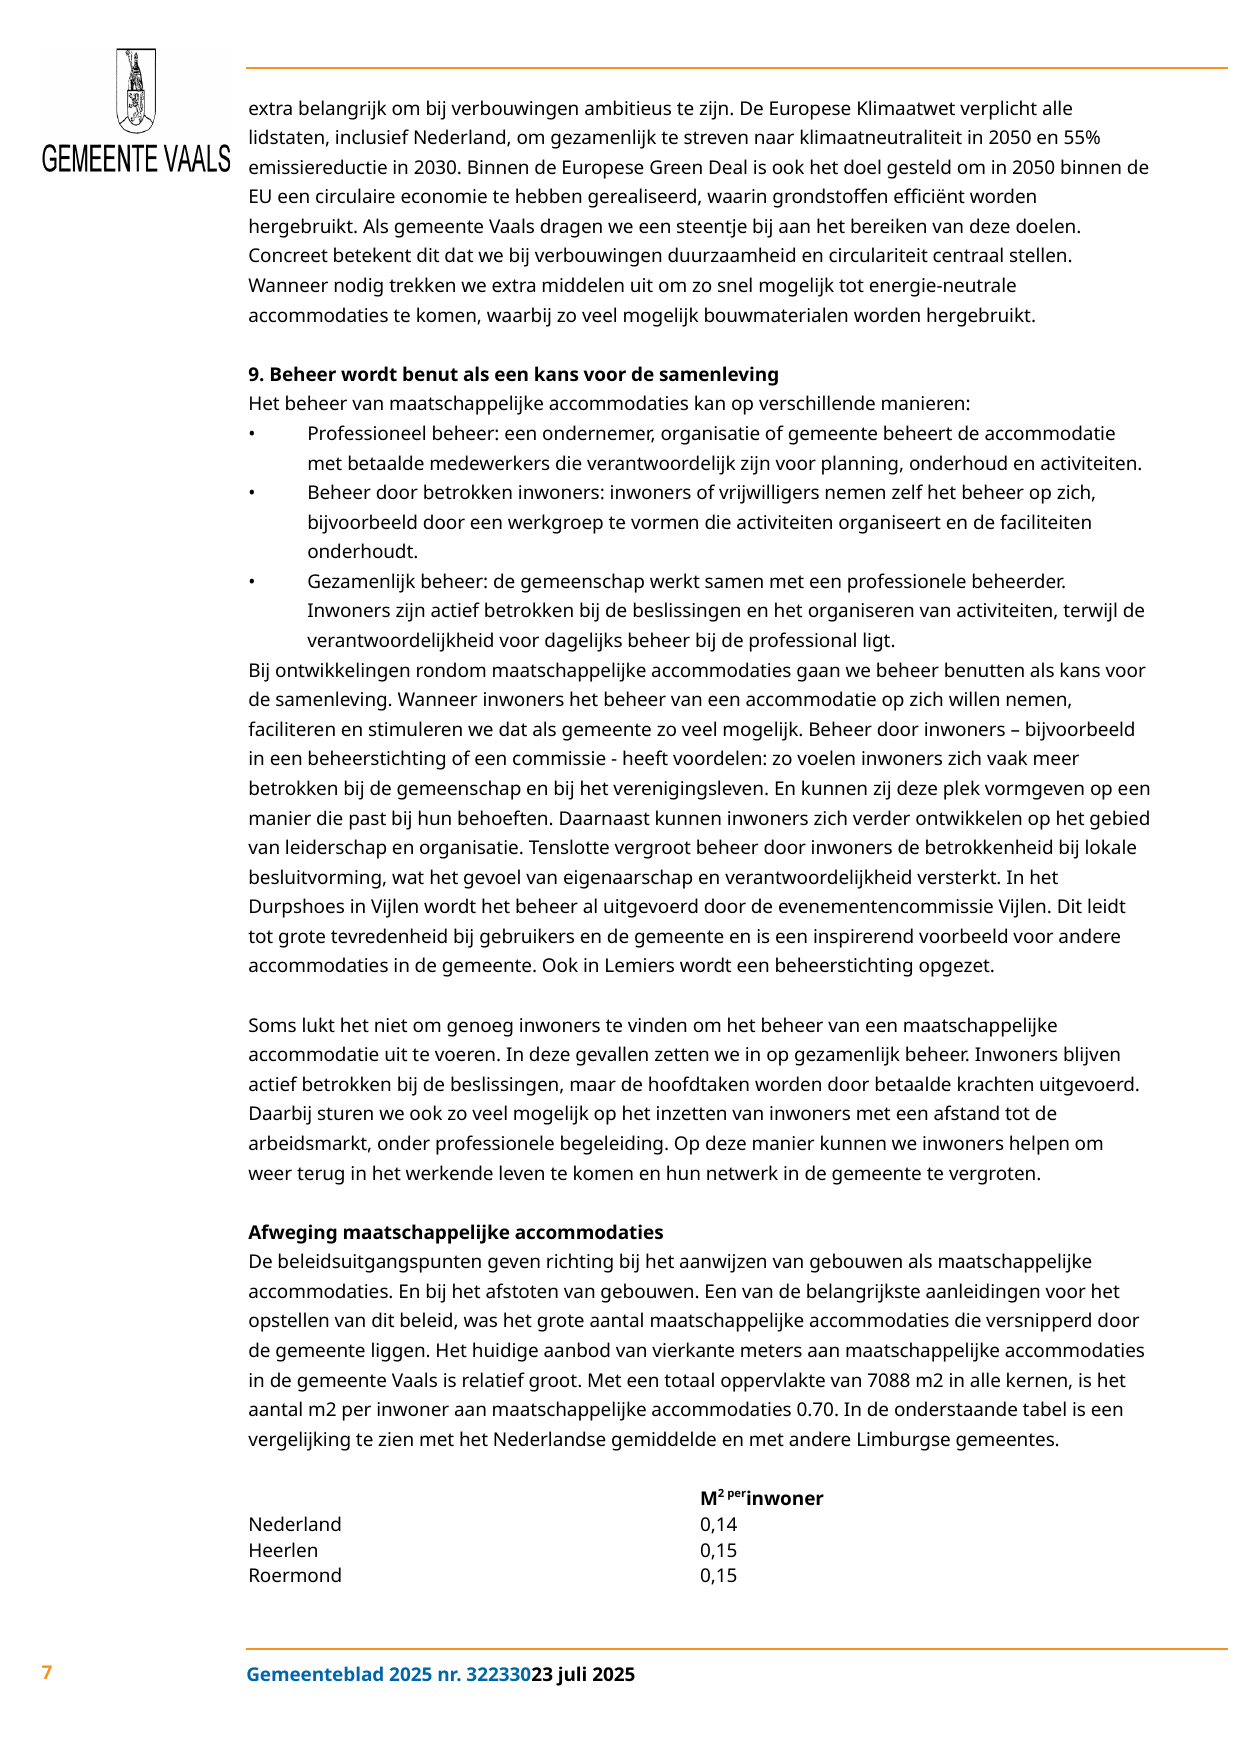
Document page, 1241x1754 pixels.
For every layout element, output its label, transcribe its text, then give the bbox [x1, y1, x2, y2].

list Beheer door betrokken inwoners: inwoners of vrijwilligers nemen zelf het beheer op zich, bijvoorbeeld door een werkgroep te vormen die activiteiten organiseert en de faciliteiten onderhoudt. [248, 479, 1152, 564]
table_cell Nederland [248, 1511, 700, 1537]
text Bij ontwikkelingen rondom maatschappelijke accommodaties gaan we beheer benutten als kans voor de samenleving. Wanneer inwoners het beheer van een accommodatie op zich willen nemen, faciliteren en stimuleren we dat als gemeente zo veel mogelijk. Beheer door inwoners – bijvoorbeeld in een beheerstichting of een commissie - heeft voordelen: zo voelen inwoners zich vaak meer betrokken bij de gemeenschap en bij het verenigingsleven. En kunnen zij deze plek vormgeven op een manier die past bij hun behoeften. Daarnaast kunnen inwoners zich verder ontwikkelen op het gebied van leiderschap en organisatie. Tenslotte vergroot beheer door inwoners de betrokkenheid bij lokale besluitvorming, wat het gevoel van eigenaarschap en verantwoordelijkheid versterkt. In het Durpshoes in Vijlen wordt het beheer al uitgevoerd door de evenementencommissie Vijlen. Dit leidt tot grote tevredenheid bij gebruikers en de gemeente en is een inspirerend voorbeeld voor andere accommodaties in de gemeente. Ook in Lemiers wordt een beheerstichting opgezet. [248, 657, 1152, 978]
list Professioneel beheer: een ondernemer, organisatie of gemeente beheert de accommodatie met betaalde medewerkers die verantwoordelijk zijn voor planning, onderhoud en activiteiten. [248, 420, 1152, 476]
picture [41, 47, 231, 172]
table_cell 0,15 [700, 1537, 1152, 1562]
table_cell 0,15 [700, 1563, 1152, 1588]
text 9. Beheer wordt benut als een kans voor de samenleving [248, 361, 1152, 387]
table_header M2 perinwoner [700, 1485, 1152, 1511]
list Gezamenlijk beheer: de gemeenschap werkt samen met een professionele beheerder. Inwoners zijn actief betrokken bij de beslissingen en het organiseren van activiteiten, terwijl de verantwoordelijkheid voor dagelijks beheer bij de professional ligt. [248, 568, 1152, 653]
table_header [248, 1485, 700, 1511]
table_cell Roermond [248, 1563, 700, 1588]
text De beleidsuitgangspunten geven richting bij het aanwijzen van gebouwen als maatschappelijke accommodaties. En bij het afstoten van gebouwen. Een van de belangrijkste aanleidingen voor het opstellen van dit beleid, was het grote aantal maatschappelijke accommodaties die versnipperd door de gemeente liggen. Het huidige aanbod van vierkante meters aan maatschappelijke accommodaties in de gemeente Vaals is relatief groot. Met een totaal oppervlakte van 7088 m2 in alle kernen, is het aantal m2 per inwoner aan maatschappelijke accommodaties 0.70. In de onderstaande tabel is een vergelijking te zien met het Nederlandse gemiddelde en met andere Limburgse gemeentes. [248, 1248, 1152, 1452]
table_cell 0,14 [700, 1511, 1152, 1537]
text Het beheer van maatschappelijke accommodaties kan op verschillende manieren: [248, 391, 1152, 416]
text Afweging maatschappelijke accommodaties [248, 1219, 1152, 1245]
text extra belangrijk om bij verbouwingen ambitieus te zijn. De Europese Klimaatwet verplicht alle lidstaten, inclusief Nederland, om gezamenlijk te streven naar klimaatneutraliteit in 2050 en 55% emissiereductie in 2030. Binnen de Europese Green Deal is ook het doel gesteld om in 2050 binnen de EU een circulaire economie te hebben gerealiseerd, waarin grondstoffen efficiënt worden hergebruikt. Als gemeente Vaals dragen we een steentje bij aan het bereiken van deze doelen. Concreet betekent dit dat we bij verbouwingen duurzaamheid en circulariteit centraal stellen. Wanneer nodig trekken we extra middelen uit om zo snel mogelijk tot energie-neutrale accommodaties te komen, waarbij zo veel mogelijk bouwmaterialen worden hergebruikt. [248, 95, 1152, 328]
table_cell Heerlen [248, 1537, 700, 1562]
text Soms lukt het niet om genoeg inwoners te vinden om het beheer van een maatschappelijke accommodatie uit te voeren. In deze gevallen zetten we in op gezamenlijk beheer. Inwoners blijven actief betrokken bij de beslissingen, maar de hoofdtaken worden door betaalde krachten uitgevoerd. Daarbij sturen we ook zo veel mogelijk op het inzetten van inwoners met een afstand tot de arbeidsmarkt, onder professionele begeleiding. Op deze manier kunnen we inwoners helpen om weer terug in het werkende leven te komen en hun netwerk in de gemeente te vergroten. [248, 1012, 1152, 1186]
